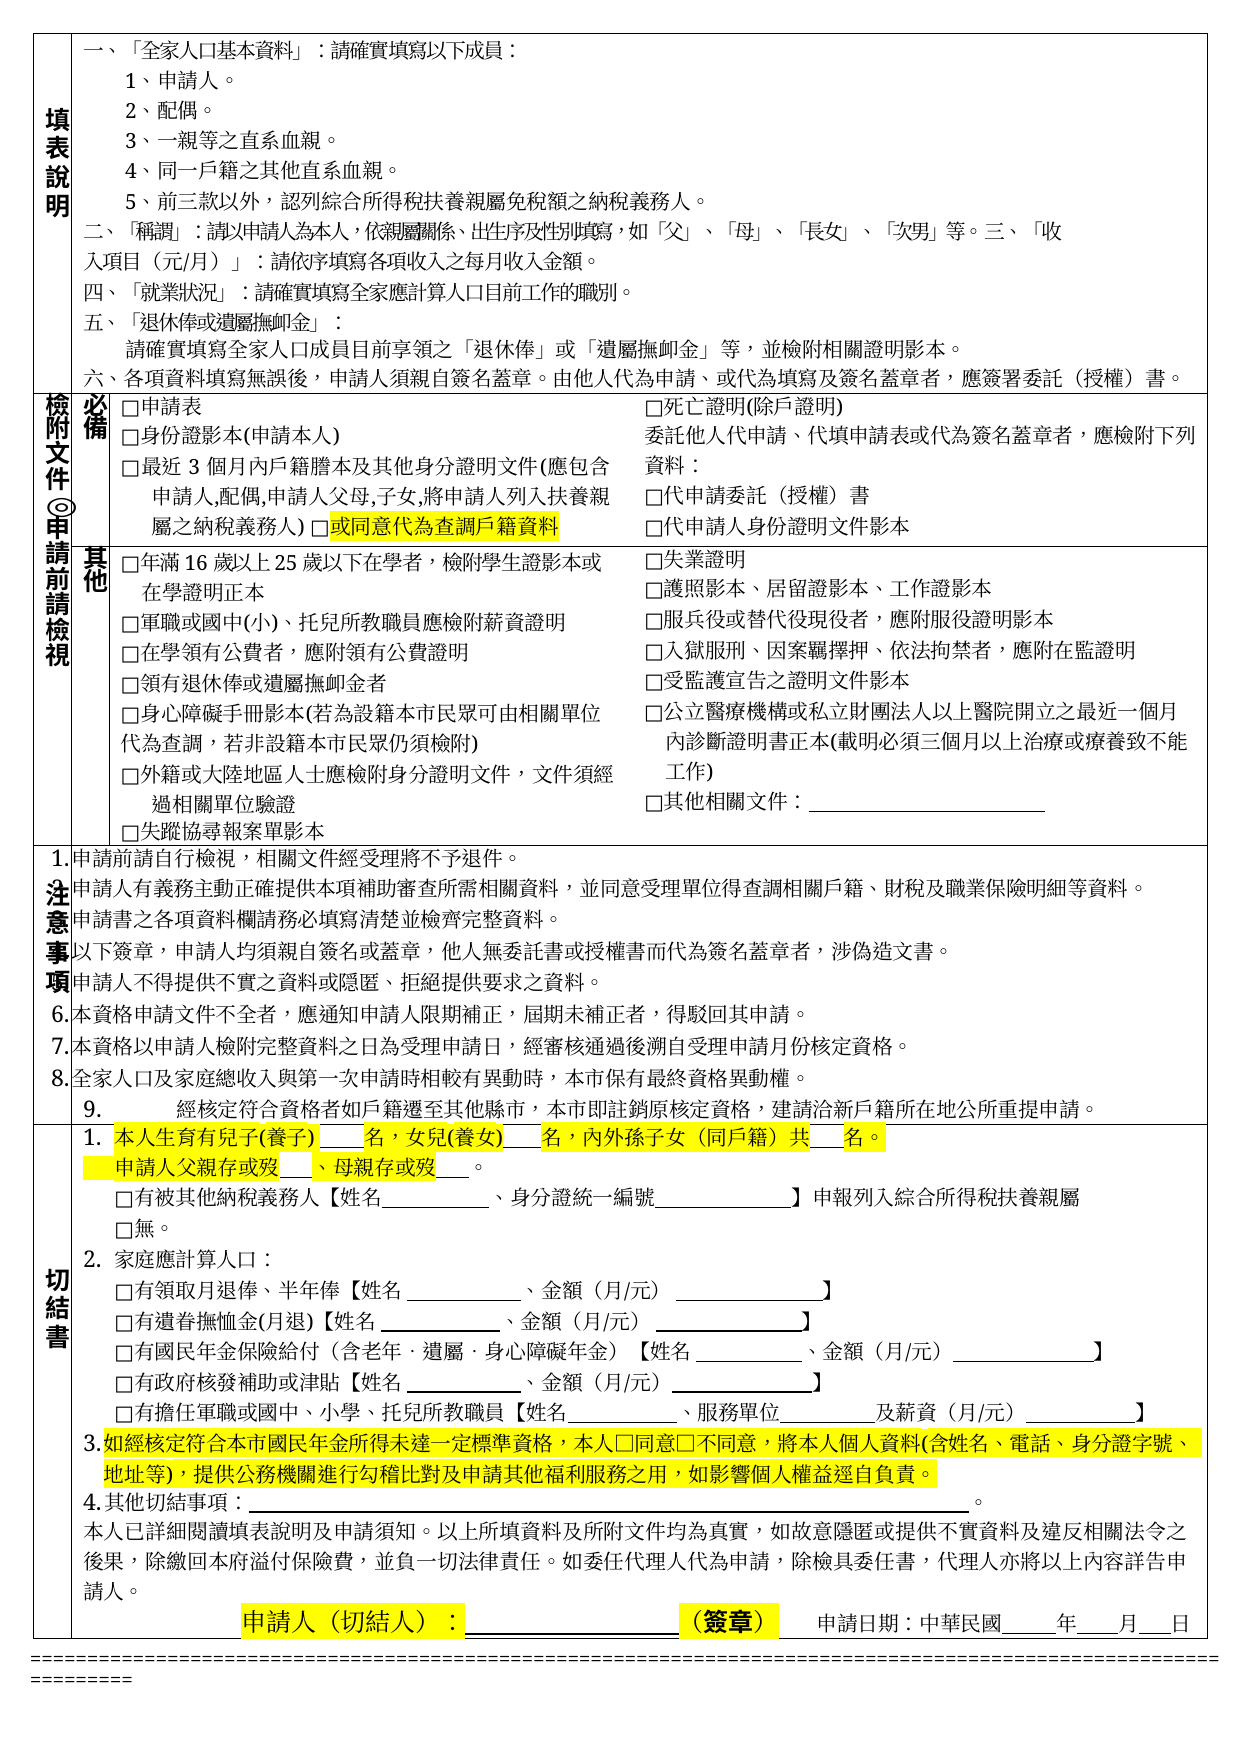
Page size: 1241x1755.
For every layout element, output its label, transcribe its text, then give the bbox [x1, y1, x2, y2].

table_header 填表說明 [34, 34, 71, 393]
table_cell 切結書 [34, 1125, 71, 1638]
table_cell 本人生育有兒子(養子) 名，女兒(養女) 名，內外孫子女（同戶籍）共 名。 申請人父親存或歿 、母親存或歿 。 □有被其他納稅義務人【姓名 、身分證統一編號 】申報列入綜合所得稅扶養親屬 □無。 家庭應計算人口： □有領取月退俸、半年俸【姓名 、金額（月/元） 】 □有遺眷撫恤金(月退)【姓名 、金額（月/元） 】 □有國民年金保險給付（含老年．遺屬．身心障礙年金）【姓名 、金額（月/元） 】 □有政府核發補助或津貼【姓名 、金額（月/元） 】 □有擔任軍職或國中、小學、托兒所教職員【姓名 、服務單位 及薪資（月/元） 】 如經核定符合本市國民年金所得未達一定標準資格，本人□同意□不同意，將本人個人資料(含姓名、電話、身分證字號、 地址等)，提供公務機關進行勾稽比對及申請其他福利服務之用，如影響個人權益逕自負責。 其他切結事項： 。 本人已詳細閱讀填表說明及申請須知。以上所填資料及所附文件均為真實，如故意隱匿或提供不實資料及違反相關法令之後果，除繳回本府溢付保險費，並負一切法律責任。如委任代理人代為申請，除檢具委任書，代理人亦將以上內容詳告申請人。 申請人（切結人）： （簽章） 申請日期：中華民國 年 月 日 [72, 1125, 1207, 1638]
text ================================================================================================================= [29, 1651, 1222, 1691]
table_cell 注意事項 [34, 846, 71, 1124]
table_cell 檢附文件 ◎申請前請檢視 [34, 394, 71, 844]
table_cell □死亡證明(除戶證明) 委託他人代申請、代填申請表或代為簽名蓋章者，應檢附下列資料： □代申請委託（授權）書 □代申請人身份證明文件影本 [632, 394, 1207, 546]
table_cell 申請前請自行檢視，相關文件經受理將不予退件。 申請人有義務主動正確提供本項補助審查所需相關資料，並同意受理單位得查調相關戶籍、財稅及職業保險明細等資料。 申請書之各項資料欄請務必填寫清楚並檢齊完整資料。 以下簽章，申請人均須親自簽名或蓋章，他人無委託書或授權書而代為簽名蓋章者，涉偽造文書。 申請人不得提供不實之資料或隠匿、拒絕提供要求之資料。 本資格申請文件不全者，應通知申請人限期補正，屆期未補正者，得駁回其申請。 本資格以申請人檢附完整資料之日為受理申請日，經審核通過後溯自受理申請月份核定資格。 全家人口及家庭總收入與第一次申請時相較有異動時，本市保有最終資格異動權。 經核定符合資格者如戶籍遷至其他縣市，本市即註銷原核定資格，建請洽新戶籍所在地公所重提申請。 [72, 846, 1207, 1124]
table_cell □失業證明 □護照影本、居留證影本、工作證影本 □服兵役或替代役現役者，應附服役證明影本 □入獄服刑、因案羈擇押、依法拘禁者，應附在監證明 □受監護宣告之證明文件影本 □公立醫療機構或私立財團法人以上醫院開立之最近一個月內診斷證明書正本(載明必須三個月以上治療或療養致不能工作) □其他相關文件： [632, 547, 1207, 844]
table_cell 必備 [72, 394, 109, 546]
table_cell □年滿 16 歲以上 25 歲以下在學者，檢附學生證影本或在學證明正本 □軍職或國中(小)、托兒所教職員應檢附薪資證明 □在學領有公費者，應附領有公費證明 □領有退休俸或遺屬撫卹金者 □身心障礙手冊影本(若為設籍本市民眾可由相關單位代為查調，若非設籍本市民眾仍須檢附) □外籍或大陸地區人士應檢附身分證明文件，文件須經過相關單位驗證 □失蹤協尋報案單影本 [110, 547, 632, 844]
table_cell 其他 [72, 547, 109, 844]
table_header 一、「全家人口基本資料」：請確實填寫以下成員： 1、申請人。 2、配偶。 3、一親等之直系血親。 4、同一戶籍之其他直系血親。 5、前三款以外，認列綜合所得稅扶養親屬免稅額之納稅義務人。 二、「稱謂」：請以申請人為本人，依親屬關係、出生序及性別填寫，如「父」、「母」、「長女」、「次男」等。三、「收入項目（元/月）」：請依序填寫各項收入之每月收入金額。 四、「就業狀況」：請確實填寫全家應計算人口目前工作的職別。五、「退休俸或遺屬撫卹金」： 請確實填寫全家人口成員目前享領之「退休俸」或「遺屬撫卹金」等，並檢附相關證明影本。 六、各項資料填寫無誤後，申請人須親自簽名蓋章。由他人代為申請、或代為填寫及簽名蓋章者，應簽署委託（授權）書。 [72, 34, 1207, 393]
table_cell □申請表 □身份證影本(申請本人) □最近 3 個月內戶籍謄本及其他身分證明文件(應包含申請人,配偶,申請人父母,子女,將申請人列入扶養親屬之納稅義務人) □或同意代為查調戶籍資料 [110, 394, 632, 546]
